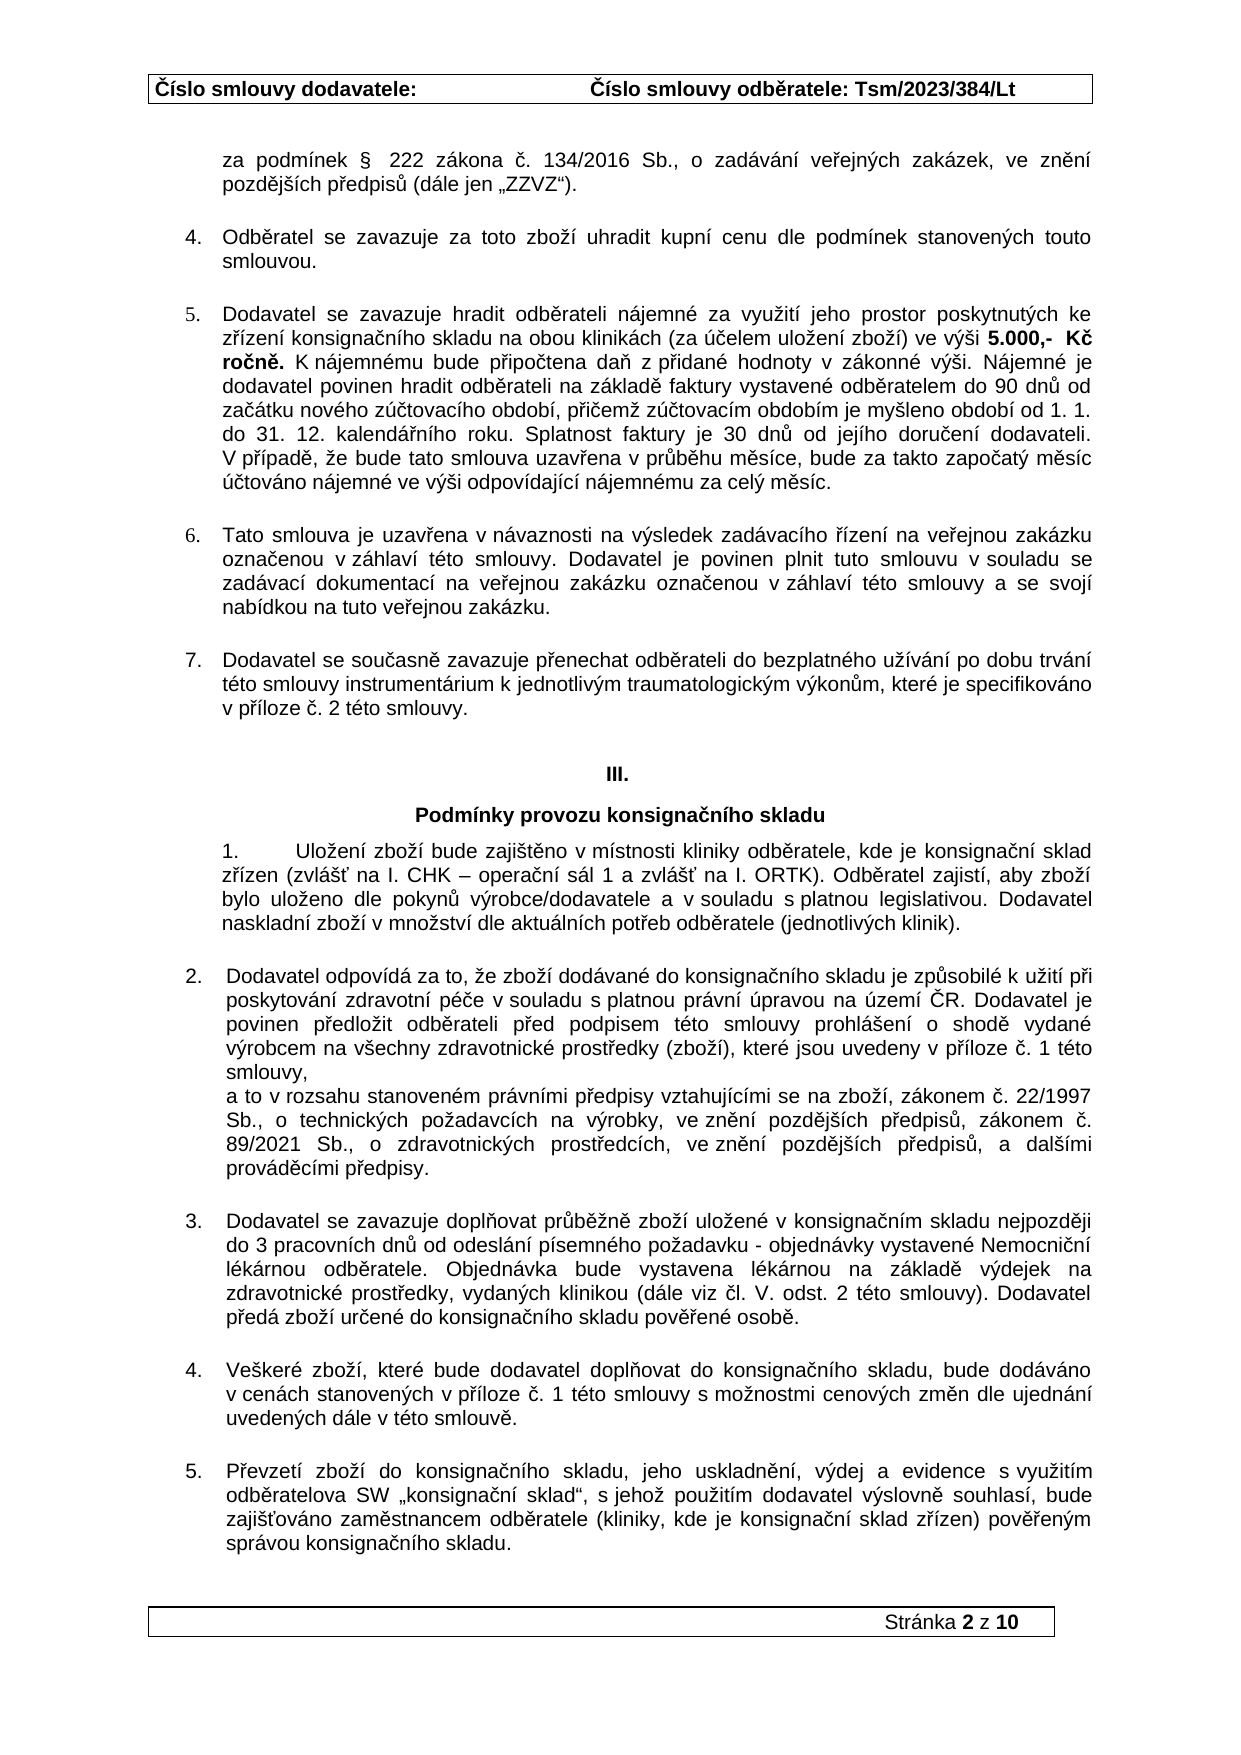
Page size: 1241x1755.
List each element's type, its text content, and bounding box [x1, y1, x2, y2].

list Dodavatel se současně zavazuje přenechat odběrateli do bezplatného užívání po dobu trvání této smlouvy instrumentárium k jednotlivým traumatologickým výkonům, které je specifikováno v příloze č. 2 této smlouvy. [185, 648, 1093, 720]
text Podmínky provozu konsignačního skladu [148, 802, 1093, 826]
list Tato smlouva je uzavřena v návaznosti na výsledek zadávacího řízení na veřejnou zakázku označenou v záhlaví této smlouvy. Dodavatel je povinen plnit tuto smlouvu v souladu se zadávací dokumentací na veřejnou zakázku označenou v záhlaví této smlouvy a se svojí nabídkou na tuto veřejnou zakázku. [185, 523, 1093, 619]
list Převzetí zboží do konsignačního skladu, jeho uskladnění, výdej a evidence s využitím odběratelova SW „konsignační sklad“, s jehož použitím dodavatel výslovně souhlasí, bude zajišťováno zaměstnancem odběratele (kliniky, kde je konsignační sklad zřízen) pověřeným správou konsignačního skladu. [185, 1459, 1093, 1554]
list Dodavatel se zavazuje doplňovat průběžně zboží uložené v konsignačním skladu nejpozději do 3 pracovních dnů od odeslání písemného požadavku - objednávky vystavené Nemocniční lékárnou odběratele. Objednávka bude vystavena lékárnou na základě výdejek na zdravotnické prostředky, vydaných klinikou (dále viz čl. V. odst. 2 této smlouvy). Dodavatel předá zboží určené do konsignačního skladu pověřené osobě. [185, 1209, 1093, 1328]
list Uložení zboží bude zajištěno v místnosti kliniky odběratele, kde je konsignační sklad zřízen (zvlášť na I. CHK – operační sál 1 a zvlášť na I. ORTK). Odběratel zajistí, aby zboží bylo uloženo dle pokynů výrobce/dodavatele a v souladu s platnou legislativou. Dodavatel naskladní zboží v množství dle aktuálních potřeb odběratele (jednotlivých klinik). [222, 839, 1093, 935]
list Dodavatel se zavazuje hradit odběrateli nájemné za využití jeho prostor poskytnutých ke zřízení konsignačního skladu na obou klinikách (za účelem uložení zboží) ve výši 5.000,- Kč ročně. K nájemnému bude připočtena daň z přidané hodnoty v zákonné výši. Nájemné je dodavatel povinen hradit odběrateli na základě faktury vystavené odběratelem do 90 dnů od začátku nového zúčtovacího období, přičemž zúčtovacím obdobím je myšleno období od 1. 1. do 31. 12. kalendářního roku. Splatnost faktury je 30 dnů od jejího doručení dodavateli. V případě, že bude tato smlouva uzavřena v průběhu měsíce, bude za takto započatý měsíc účtováno nájemné ve výši odpovídající nájemnému za celý měsíc. [185, 302, 1093, 494]
text III. [148, 762, 1093, 786]
list Dodavatel odpovídá za to, že zboží dodávané do konsignačního skladu je způsobilé k užití při poskytování zdravotní péče v souladu s platnou právní úpravou na území ČR. Dodavatel je povinen předložit odběrateli před podpisem této smlouvy prohlášení o shodě vydané výrobcem na všechny zdravotnické prostředky (zboží), které jsou uvedeny v příloze č. 1 této smlouvy, a to v rozsahu stanoveném právními předpisy vztahujícími se na zboží, zákonem č. 22/1997 Sb., o technických požadavcích na výrobky, ve znění pozdějších předpisů, zákonem č. 89/2021 Sb., o zdravotnických prostředcích, ve znění pozdějších předpisů, a dalšími prováděcími předpisy. [185, 964, 1093, 1179]
list Veškeré zboží, které bude dodavatel doplňovat do konsignačního skladu, bude dodáváno v cenách stanovených v příloze č. 1 této smlouvy s možnostmi cenových změn dle ujednání uvedených dále v této smlouvě. [185, 1358, 1093, 1429]
list za podmínek § 222 zákona č. 134/2016 Sb., o zadávání veřejných zakázek, ve znění pozdějších předpisů (dále jen „ZZVZ“). [185, 148, 1093, 196]
list Odběratel se zavazuje za toto zboží uhradit kupní cenu dle podmínek stanovených touto smlouvou. [185, 225, 1093, 273]
